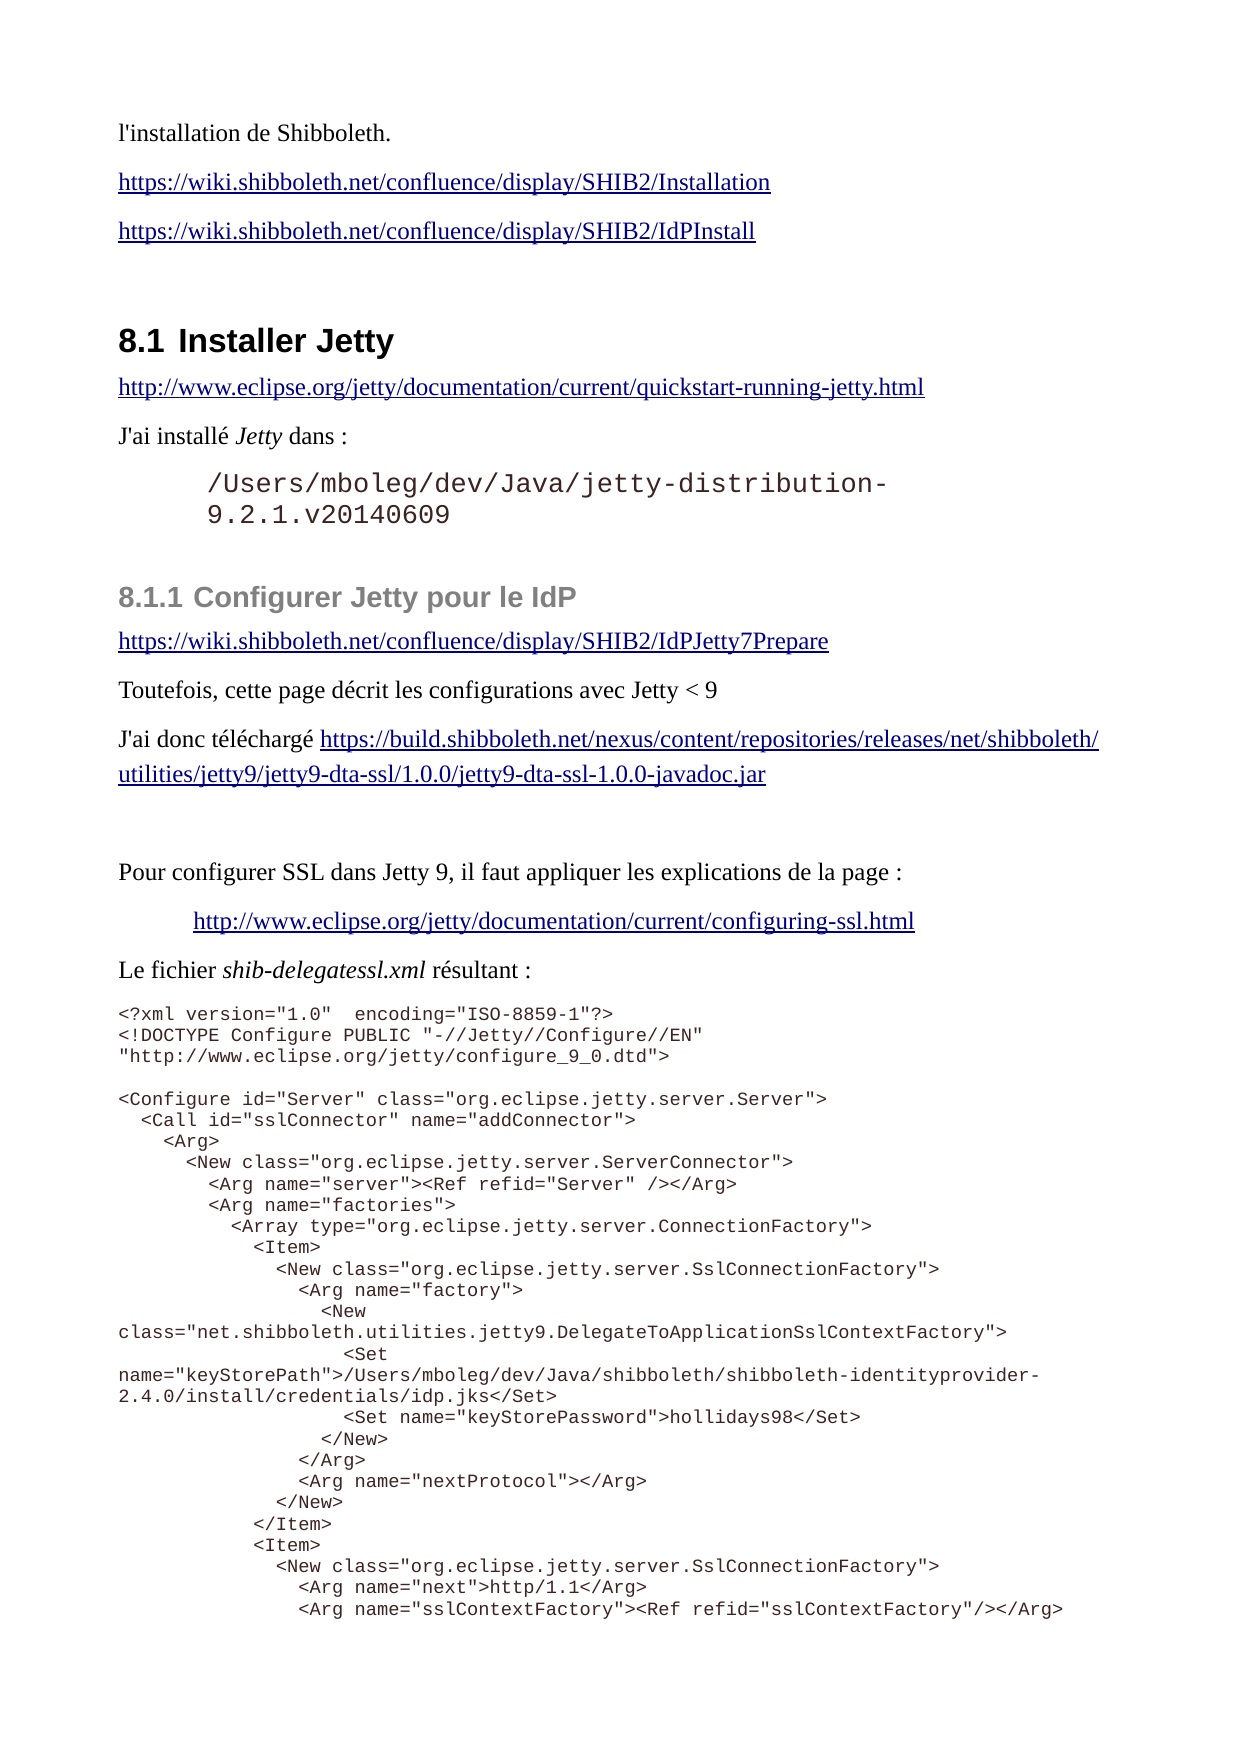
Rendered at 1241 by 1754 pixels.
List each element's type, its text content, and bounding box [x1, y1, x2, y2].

text </Item> [118, 1514, 1116, 1536]
text Le fichier shib-delegatessl.xml résultant : [118, 955, 1122, 984]
text <Arg name="factory"> [118, 1281, 1116, 1302]
text http://www.eclipse.org/jetty/documentation/current/quickstart-running-jetty.html [118, 372, 1122, 401]
text https://wiki.shibboleth.net/confluence/display/SHIB2/Installation [118, 167, 1122, 196]
text <!DOCTYPE Configure PUBLIC "-//Jetty//Configure//EN" "http://www.eclipse.org/jetty/configure_9_0.dtd"> [118, 1026, 1116, 1068]
text <New class="org.eclipse.jetty.server.ServerConnector"> [118, 1153, 1116, 1174]
subtitle Configurer Jetty pour le IdP [118, 580, 1122, 614]
text <Arg name="nextProtocol"></Arg> [118, 1472, 1116, 1493]
text <Set name="keyStorePath">/Users/mboleg/dev/Java/shibboleth/shibboleth-identityprovider-2.4.0/install/credentials/idp.jks</Set> [118, 1344, 1116, 1408]
text https://wiki.shibboleth.net/confluence/display/SHIB2/IdPJetty7Prepare [118, 626, 1122, 655]
text <Item> [118, 1238, 1116, 1259]
text <Arg name="sslContextFactory"><Ref refid="sslContextFactory"/></Arg> [118, 1599, 1116, 1621]
text <Arg name="factories"> [118, 1196, 1116, 1217]
text Pour configurer SSL dans Jetty 9, il faut appliquer les explications de la page : [118, 857, 1122, 886]
text l'installation de Shibboleth. [118, 118, 1122, 147]
text Toutefois, cette page décrit les configurations avec Jetty < 9 [118, 676, 1122, 704]
text <New class="org.eclipse.jetty.server.SslConnectionFactory"> [118, 1557, 1116, 1578]
text /Users/mboleg/dev/Java/jetty-distribution-9.2.1.v20140609 [207, 470, 1004, 531]
text J'ai installé Jetty dans : [118, 421, 1122, 449]
text <Item> [118, 1536, 1116, 1557]
text <Call id="sslConnector" name="addConnector"> [118, 1111, 1116, 1132]
text </New> [118, 1429, 1116, 1451]
text </Arg> [118, 1451, 1116, 1472]
text <Arg name="next">http/1.1</Arg> [118, 1578, 1116, 1599]
text http://www.eclipse.org/jetty/documentation/current/configuring-ssl.html [118, 906, 1122, 935]
text </New> [118, 1493, 1116, 1514]
text <?xml version="1.0" encoding="ISO-8859-1"?> [118, 1004, 1116, 1026]
text <Set name="keyStorePassword">hollidays98</Set> [118, 1408, 1116, 1429]
text https://wiki.shibboleth.net/confluence/display/SHIB2/IdPInstall [118, 216, 1122, 245]
text <Configure id="Server" class="org.eclipse.jetty.server.Server"> [118, 1089, 1116, 1111]
text <Arg> [118, 1132, 1116, 1153]
text <New class="net.shibboleth.utilities.jetty9.DelegateToApplicationSslContextFactory"> [118, 1302, 1116, 1344]
text <Array type="org.eclipse.jetty.server.ConnectionFactory"> [118, 1217, 1116, 1238]
text J'ai donc téléchargé https://build.shibboleth.net/nexus/content/repositories/releases/net/shibboleth/utilities/jetty9/jetty9-dta-ssl/1.0.0/jetty9-dta-ssl-1.0.0-javadoc.jar [118, 724, 1122, 788]
subtitle Installer Jetty [118, 321, 1122, 359]
text <New class="org.eclipse.jetty.server.SslConnectionFactory"> [118, 1259, 1116, 1281]
text <Arg name="server"><Ref refid="Server" /></Arg> [118, 1174, 1116, 1196]
